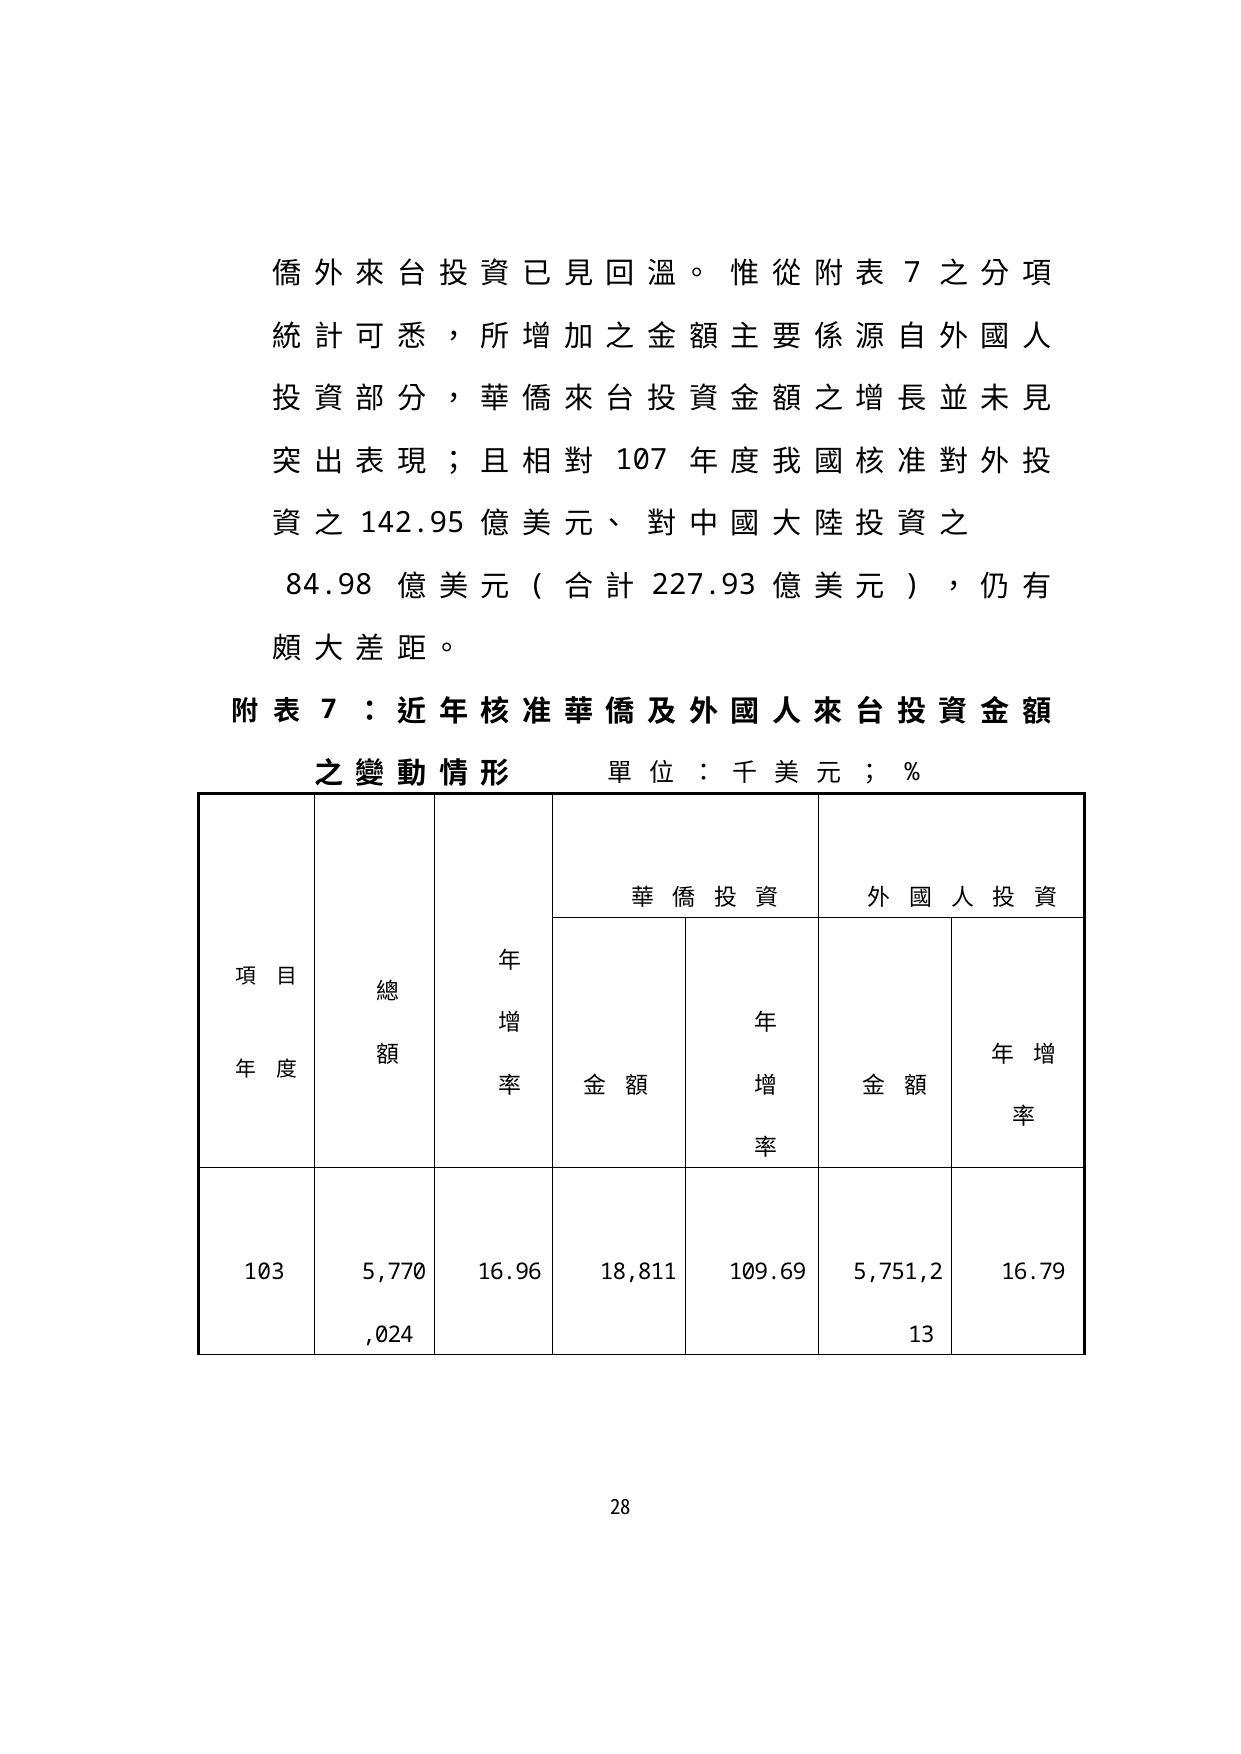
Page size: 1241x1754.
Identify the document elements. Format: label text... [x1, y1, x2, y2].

table_cell 金額 [553, 918, 685, 1167]
table_header 項目 年度 [200, 795, 314, 1167]
table_header 年增率 [435, 795, 552, 1167]
table_cell 109.69 [686, 1168, 818, 1354]
table_cell 103 [200, 1168, 314, 1354]
table_cell 年增率 [952, 918, 1083, 1167]
table_cell 16.79 [952, 1168, 1083, 1354]
table_header 華僑投資 [553, 795, 818, 917]
table_cell 5,751,213 [819, 1168, 951, 1354]
table_cell 18,811 [553, 1168, 685, 1354]
table_header 總額 [315, 795, 434, 1167]
table_cell 金額 [819, 918, 951, 1167]
text 僑外來台投資已見回溫。惟從附表7之分項統計可悉，所增加之金額主要係源自外國人投資部分，華僑來台投資金額之增長並未見突出表現；且相對107年度我國核准對外投資之142.95億美元、對中國大陸投資之84.98億美元(合計227.93億美元)，仍有頗大差距。 [242, 229, 1058, 667]
table_cell 5,770,024 [315, 1168, 434, 1354]
table_cell 年增率 [686, 918, 818, 1167]
text 附表7：近年核准華僑及外國人來台投資金額之變動情形 單位：千美元；% [184, 667, 1058, 792]
table_header 外國人投資 [819, 795, 1083, 917]
table_cell 16.96 [435, 1168, 552, 1354]
